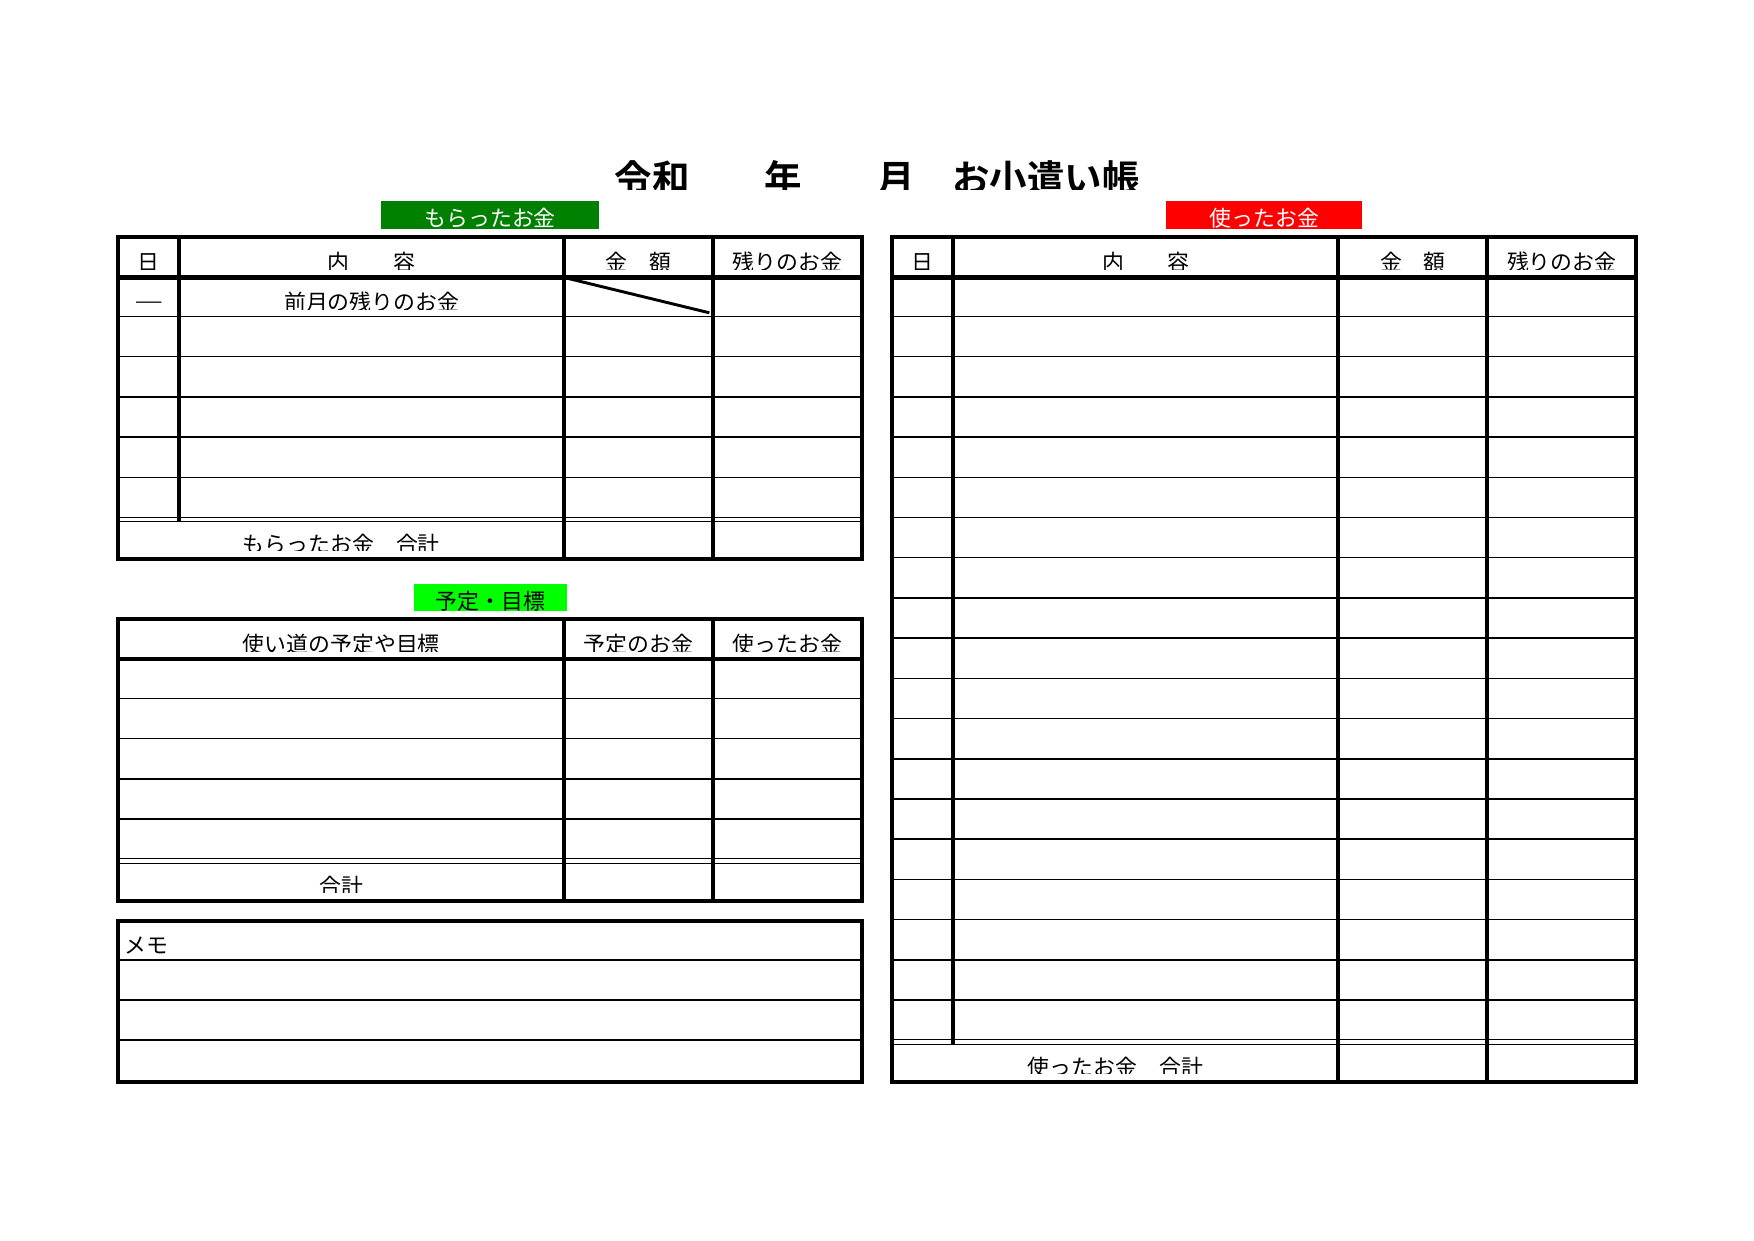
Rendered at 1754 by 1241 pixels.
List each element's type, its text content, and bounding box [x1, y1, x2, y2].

table_cell [1489, 961, 1634, 999]
table_cell [1340, 880, 1485, 919]
table_cell [955, 398, 1336, 436]
table_cell [715, 780, 860, 818]
table_cell [120, 438, 177, 476]
table_cell [120, 1041, 860, 1079]
table_cell [955, 880, 1336, 919]
table_header 令和 年 月 お小遣い帳 [118, 118, 1636, 195]
table_cell [715, 398, 860, 436]
table_cell [894, 518, 951, 557]
table_cell [1489, 518, 1634, 557]
table_cell [566, 864, 711, 898]
table_cell [894, 961, 951, 999]
table_cell [1489, 478, 1634, 517]
table_cell [715, 859, 860, 863]
table_cell ― [120, 280, 177, 316]
table_cell [955, 599, 1336, 637]
table_cell [1489, 1040, 1634, 1044]
table_cell [955, 760, 1336, 798]
table_cell [894, 398, 951, 436]
table_cell [1489, 1001, 1634, 1039]
table_cell [955, 1040, 1336, 1044]
table_cell [864, 718, 890, 758]
table_cell [118, 561, 179, 577]
table_cell [1340, 1001, 1485, 1039]
table_cell [1489, 880, 1634, 919]
table_cell [566, 739, 711, 778]
table_cell [955, 558, 1336, 597]
table_cell [955, 840, 1336, 878]
table_cell [894, 920, 951, 959]
table_cell [862, 557, 890, 597]
table_cell [894, 679, 951, 718]
table_cell 日 [894, 239, 951, 275]
table_cell [181, 357, 562, 396]
table_cell 予定・目標 [118, 577, 862, 617]
table_cell [1340, 478, 1485, 517]
table_cell [715, 317, 860, 356]
table_cell [715, 438, 860, 476]
table_cell 日 [120, 239, 177, 275]
table_cell [120, 398, 177, 436]
table_cell [955, 1001, 1336, 1039]
table_cell [1489, 1045, 1634, 1079]
table_cell [715, 820, 860, 858]
table_cell 予定のお金 [566, 621, 711, 657]
table_cell [566, 661, 711, 697]
table_cell [120, 859, 562, 863]
table_cell [864, 316, 890, 356]
table_cell [1489, 840, 1634, 878]
table_cell [955, 800, 1336, 838]
table_cell [864, 678, 890, 718]
table_cell [1489, 800, 1634, 838]
table_cell [864, 999, 890, 1039]
table_cell [1489, 599, 1634, 637]
table_cell [1489, 398, 1634, 436]
table_cell [181, 438, 562, 476]
table_cell [566, 780, 711, 818]
table_cell [120, 1001, 860, 1039]
table_cell [955, 719, 1336, 758]
table_cell 使い道の予定や目標 [120, 621, 562, 657]
table_cell [864, 356, 890, 396]
table_cell [1340, 639, 1485, 677]
table_cell [120, 739, 562, 778]
table_cell [955, 639, 1336, 677]
table_cell [955, 478, 1336, 517]
table_cell [566, 357, 711, 396]
table_cell [566, 699, 711, 738]
table_cell [864, 476, 890, 517]
table_cell [181, 478, 562, 517]
table_cell [955, 357, 1336, 396]
table_cell [864, 275, 890, 316]
table_cell 金 額 [566, 239, 711, 275]
table_cell [1489, 760, 1634, 798]
table_cell [864, 798, 890, 838]
table_cell [864, 838, 890, 878]
table_cell 内 容 [181, 239, 562, 275]
table_cell [894, 1040, 951, 1044]
table_cell [864, 637, 890, 677]
table_cell [1489, 639, 1634, 677]
table_cell 前月の残りのお金 [181, 280, 562, 316]
table_cell [1489, 920, 1634, 959]
table_cell 内 容 [955, 239, 1336, 275]
table_cell [1340, 920, 1485, 959]
table_cell [1340, 518, 1485, 557]
table_cell 金 額 [1340, 239, 1485, 275]
table_cell [713, 903, 862, 919]
table_cell [179, 903, 564, 919]
table_cell [120, 961, 860, 999]
table_cell [894, 558, 951, 597]
table_cell [894, 639, 951, 677]
table_cell [864, 758, 890, 798]
table_cell [955, 679, 1336, 718]
table_cell [715, 280, 860, 316]
table_cell [1340, 679, 1485, 718]
table_cell [862, 597, 890, 637]
table_cell [1489, 357, 1634, 396]
table_cell [120, 317, 177, 356]
table_cell [715, 699, 860, 738]
table_cell [1340, 398, 1485, 436]
table_cell [713, 561, 862, 577]
table_cell [1340, 280, 1485, 316]
table_cell [955, 920, 1336, 959]
table_cell [566, 478, 711, 517]
table_cell [894, 719, 951, 758]
table_cell [864, 1039, 890, 1079]
table_cell [1340, 438, 1485, 476]
table_cell [715, 478, 860, 517]
table_cell [1340, 760, 1485, 798]
table_cell [862, 879, 890, 919]
table_cell [955, 518, 1336, 557]
table_cell [120, 357, 177, 396]
table_cell [715, 357, 860, 396]
table_cell [715, 864, 860, 898]
table_cell [1340, 1045, 1485, 1079]
table_cell [566, 280, 711, 316]
table_cell [566, 859, 711, 863]
table_cell [894, 760, 951, 798]
table_cell [1489, 280, 1634, 316]
table_cell [1340, 719, 1485, 758]
table_cell [1340, 1040, 1485, 1044]
table_cell [1489, 438, 1634, 476]
table_cell [894, 438, 951, 476]
table_cell 合計 [120, 864, 562, 898]
table_cell [1489, 719, 1634, 758]
table_cell [715, 739, 860, 778]
table_cell もらったお金 合計 [120, 522, 562, 557]
table_cell [1340, 357, 1485, 396]
table_cell [894, 478, 951, 517]
table_cell [120, 699, 562, 738]
table_cell [862, 195, 892, 235]
table_cell [1340, 961, 1485, 999]
table_cell [120, 478, 177, 517]
table_cell 使ったお金 [715, 621, 860, 657]
table_cell [894, 599, 951, 637]
table_cell [955, 317, 1336, 356]
table_cell [864, 436, 890, 476]
table_cell [1489, 558, 1634, 597]
table_cell [564, 903, 713, 919]
table_cell [566, 398, 711, 436]
table_cell [566, 317, 711, 356]
table_cell [894, 880, 951, 919]
table_cell [894, 280, 951, 316]
table_cell [894, 357, 951, 396]
table_cell [715, 522, 860, 557]
table_cell [1340, 800, 1485, 838]
table_cell [864, 235, 890, 275]
table_cell [120, 661, 562, 697]
table_cell [864, 396, 890, 436]
table_cell [1489, 317, 1634, 356]
table_cell [181, 398, 562, 436]
table_cell もらったお金 [118, 195, 862, 235]
table_cell [955, 961, 1336, 999]
table_cell メモ [120, 923, 860, 959]
table_cell [864, 959, 890, 999]
table_cell 使ったお金 合計 [894, 1045, 1336, 1079]
table_cell [118, 903, 179, 919]
table_cell [566, 522, 711, 557]
table_cell 残りのお金 [715, 239, 860, 275]
table_cell [955, 280, 1336, 316]
table_cell [894, 1001, 951, 1039]
table_cell [179, 561, 564, 577]
table_cell [715, 661, 860, 697]
table_cell [1340, 558, 1485, 597]
table_cell [894, 800, 951, 838]
table_cell 残りのお金 [1489, 239, 1634, 275]
table_cell [564, 561, 713, 577]
table_cell 使ったお金 [892, 195, 1636, 235]
table_cell [566, 438, 711, 476]
table_cell [1340, 317, 1485, 356]
table_cell [566, 820, 711, 858]
table_cell [120, 780, 562, 818]
table_cell [894, 840, 951, 878]
table_cell [894, 317, 951, 356]
table_cell [120, 820, 562, 858]
table_cell [955, 438, 1336, 476]
table_cell [1489, 679, 1634, 718]
table_cell [1340, 840, 1485, 878]
table_cell [181, 317, 562, 356]
table_cell [864, 919, 890, 959]
table_cell [1340, 599, 1485, 637]
table_cell [864, 517, 890, 557]
